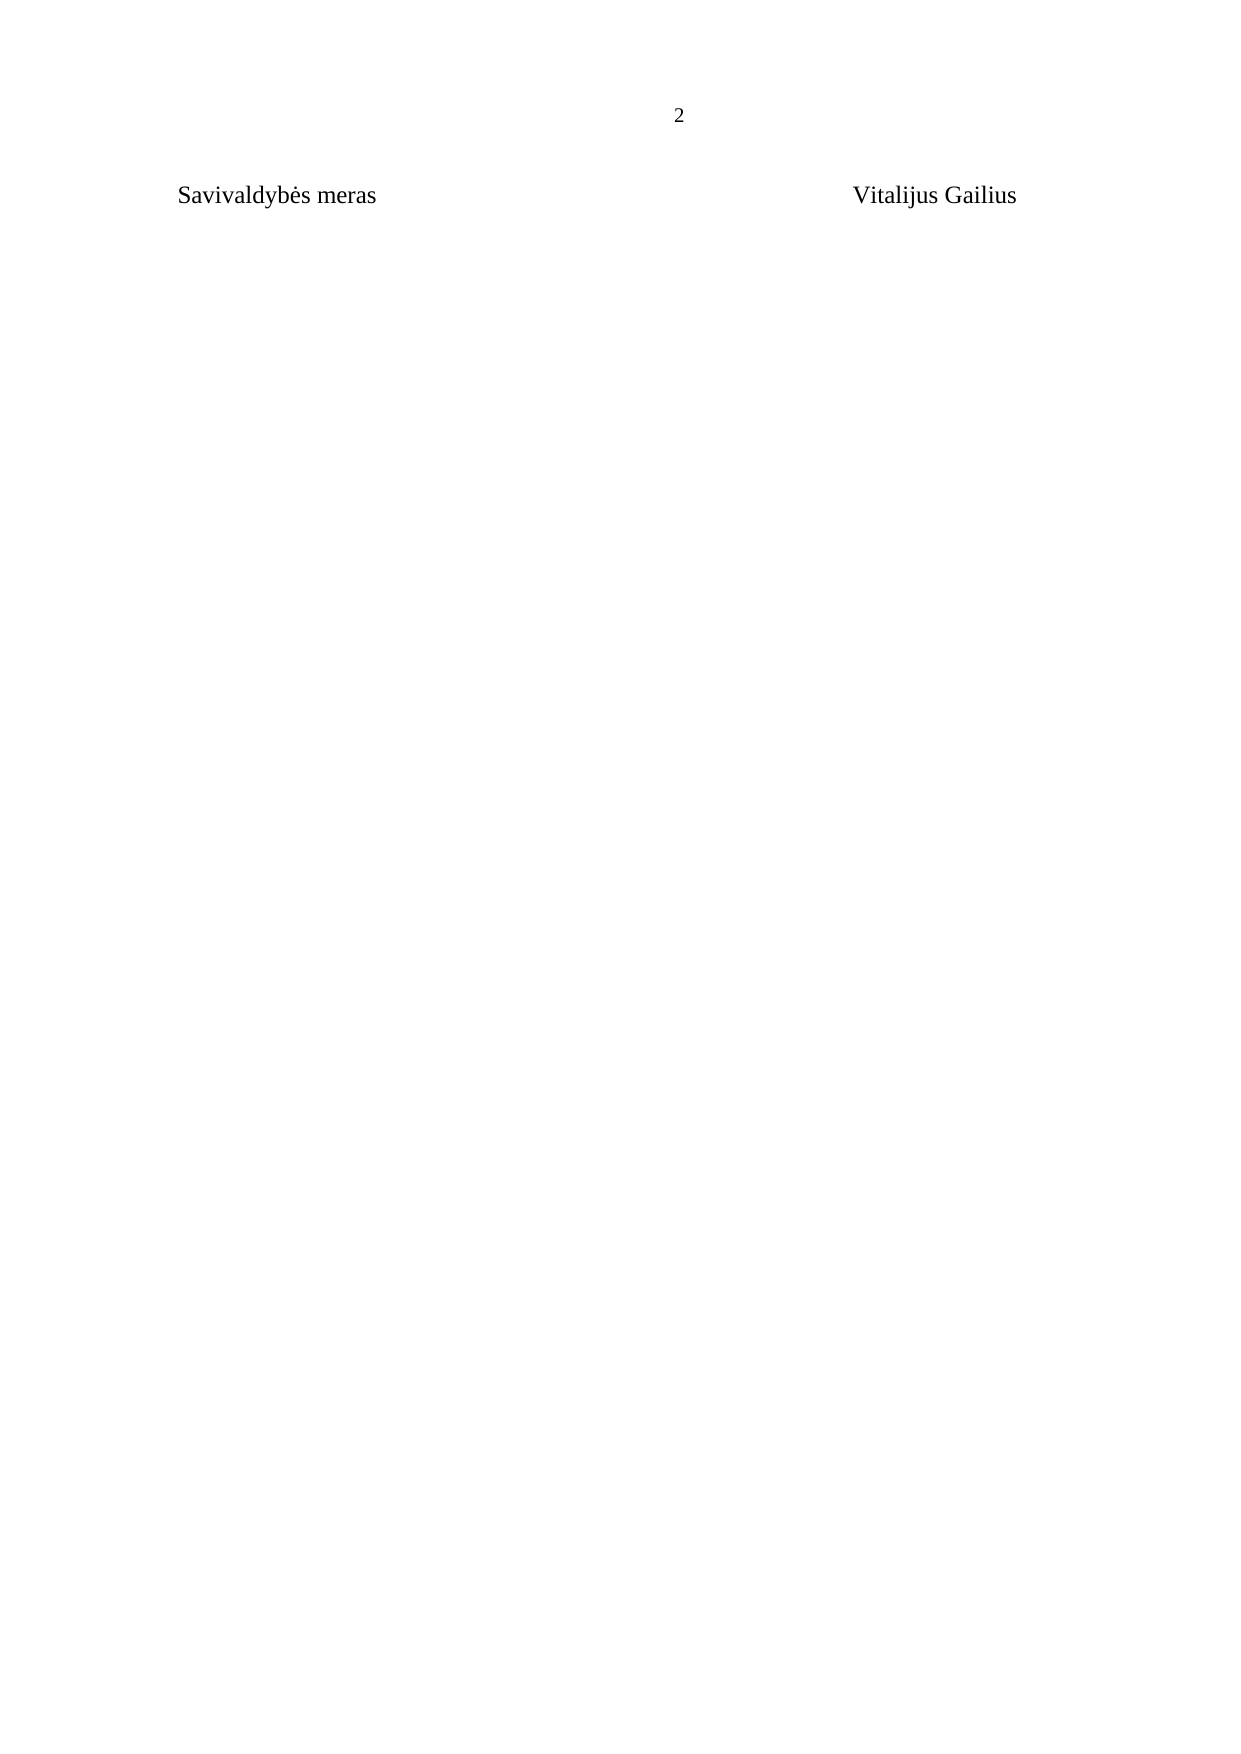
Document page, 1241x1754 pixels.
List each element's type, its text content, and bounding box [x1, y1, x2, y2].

text Savivaldybės meras Vitalijus Gailius [177, 180, 1181, 209]
